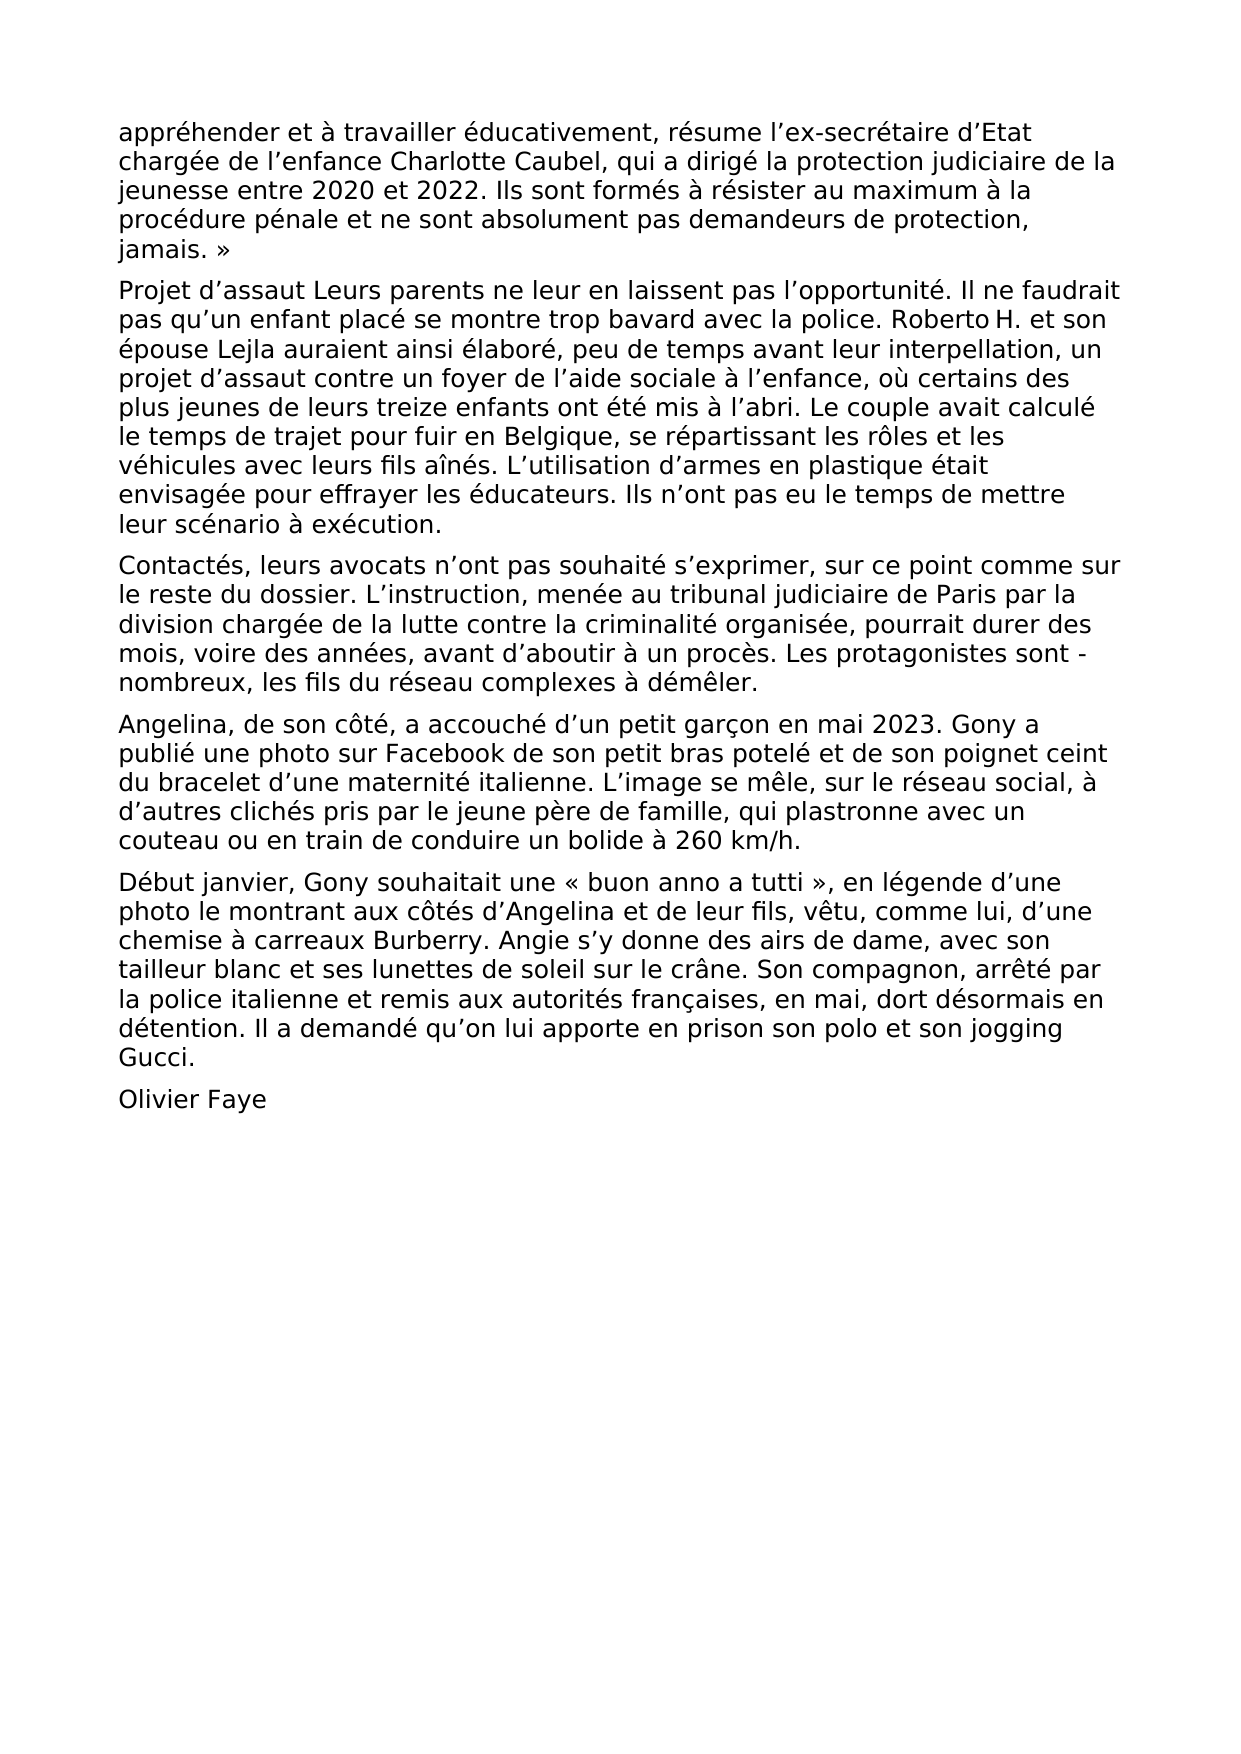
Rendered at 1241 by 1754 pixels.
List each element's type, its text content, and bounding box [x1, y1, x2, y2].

text Contactés, leurs avocats n’ont pas souhaité s’exprimer, sur ce point comme sur le reste du dossier. L’instruction, menée au tribunal judiciaire de Paris par la division chargée de la lutte contre la criminalité organisée, pourrait durer des mois, voire des années, avant d’aboutir à un procès. Les protagonistes sont ­nombreux, les fils du réseau complexes à démêler. [118, 551, 1122, 697]
text Angelina, de son côté, a accouché d’un petit garçon en mai 2023. Gony a publié une photo sur Facebook de son petit bras potelé et de son poignet ceint du bracelet d’une maternité italienne. L’image se mêle, sur le réseau social, à d’autres clichés pris par le jeune père de famille, qui plastronne avec un couteau ou en train de conduire un bolide à 260 km/h. [118, 710, 1122, 856]
text Olivier Faye [118, 1085, 1122, 1114]
text Début janvier, Gony ­souhaitait une « buon anno a tutti », en légende d’une photo le montrant aux côtés d’Angelina et de leur fils, vêtu, comme lui, d’une chemise à carreaux Burberry. Angie s’y donne des airs de dame, avec son tailleur blanc et ses lunettes de soleil sur le crâne. Son compagnon, arrêté par la police italienne et remis aux autorités françaises, en mai, dort désormais en détention. Il a demandé qu’on lui apporte en prison son polo et son jogging Gucci. [118, 868, 1122, 1072]
text Projet d’assaut Leurs parents ne leur en laissent pas l’opportunité. Il ne faudrait pas qu’un enfant placé se montre trop bavard avec la police. Roberto H. et son épouse Lejla auraient ainsi élaboré, peu de temps avant leur interpellation, un projet d’assaut contre un foyer de l’aide sociale à l’enfance, où certains des plus jeunes de leurs treize enfants ont été mis à l’abri. Le couple avait calculé le temps de ­trajet pour fuir en Belgique, se répartissant les rôles et les véhicules avec leurs fils aînés. L’utilisation d’armes en plastique était envisagée pour effrayer les éducateurs. Ils n’ont pas eu le temps de mettre leur scénario à exécution. [118, 276, 1122, 539]
text appréhender et à travailler éducativement, résume l’ex-secrétaire d’Etat chargée de l’enfance Charlotte Caubel, qui a dirigé la protection judiciaire de la jeunesse entre 2020 et 2022. Ils sont formés à résister au maximum à la procédure pénale et ne sont absolument pas demandeurs de ­protection, jamais. » [118, 118, 1122, 264]
